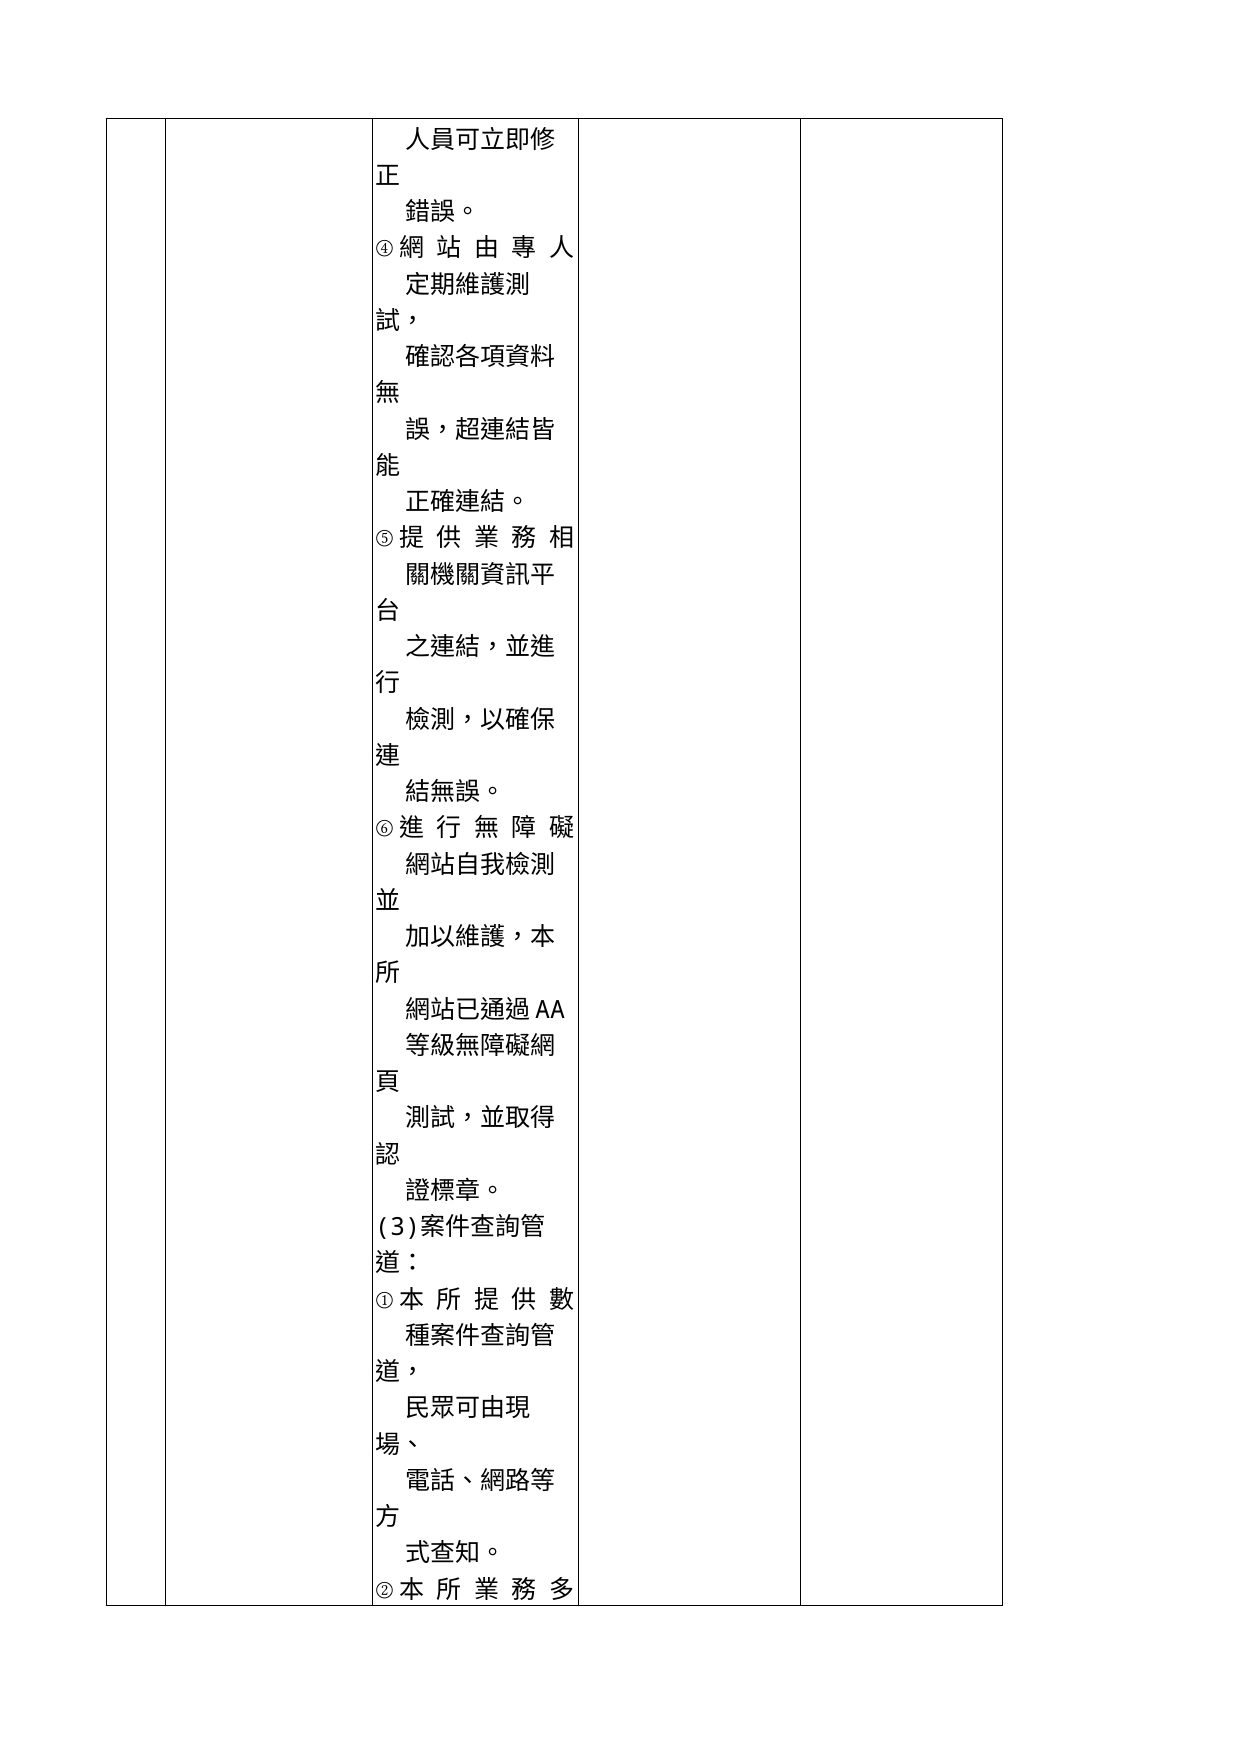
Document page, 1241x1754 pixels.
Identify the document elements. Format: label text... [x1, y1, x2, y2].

table_cell [166, 119, 372, 1605]
table_cell [107, 119, 165, 1605]
table_cell [579, 119, 800, 1605]
table_cell 人員可立即修正 錯誤。 ④網 站 由 專 人 定期維護測試， 確認各項資料無 誤，超連結皆能 正確連結。 ⑤提 供 業 務 相 關機關資訊平台 之連結，並進行 檢測，以確保連 結無誤。 ⑥進 行 無 障 礙 網站自我檢測並 加以維護，本所 網站已通過AA 等級無障礙網頁 測試，並取得認 證標章。 (3)案件查詢管道： ①本 所 提 供 數 種案件查詢管道， 民眾可由現場、 電話、網路等方 式查知。 ②本 所 業 務 多 [373, 119, 578, 1605]
table_cell [801, 119, 1002, 1605]
